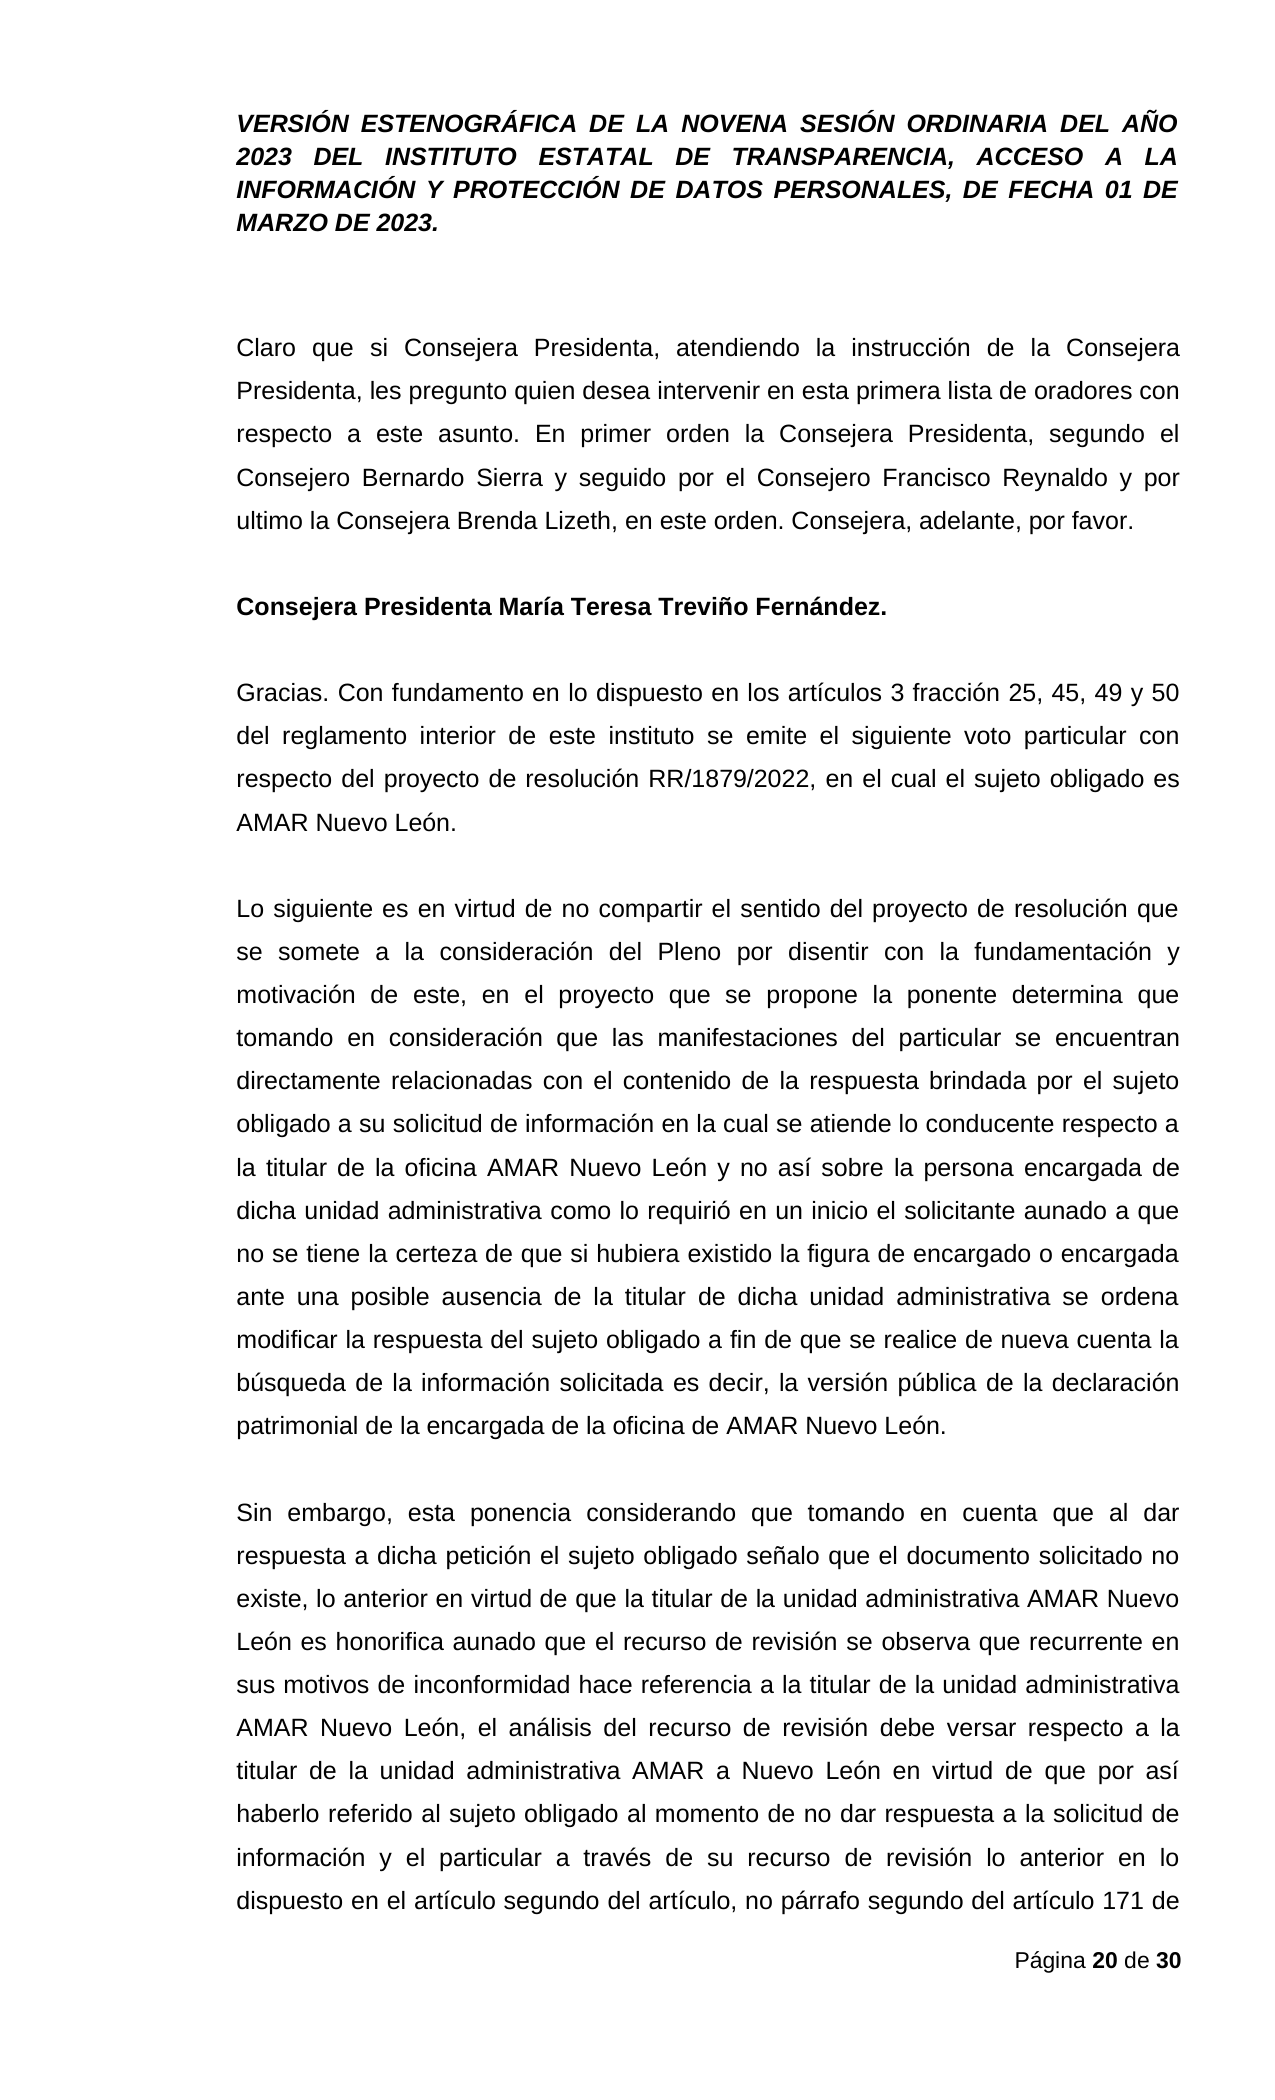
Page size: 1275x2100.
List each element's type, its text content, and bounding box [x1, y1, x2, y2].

text Sin embargo, esta ponencia considerando que tomando en cuenta que al dar respuesta a dicha petición el sujeto obligado señalo que el documento solicitado no existe, lo anterior en virtud de que la titular de la unidad administrativa AMAR Nuevo León es honorifica aunado que el recurso de revisión se observa que recurrente en sus motivos de inconformidad hace referencia a la titular de la unidad administrativa AMAR Nuevo León, el análisis del recurso de revisión debe versar respecto a la titular de la unidad administrativa AMAR a Nuevo León en virtud de que por así haberlo referido al sujeto obligado al momento de no dar respuesta a la solicitud de información y el particular a través de su recurso de revisión lo anterior en lo dispuesto en el artículo segundo del artículo, no párrafo segundo del artículo 171 de [236, 1498, 1181, 1914]
text Consejera Presidenta María Teresa Treviño Fernández. [236, 592, 1181, 621]
text Claro que si Consejera Presidenta, atendiendo la instrucción de la Consejera Presidenta, les pregunto quien desea intervenir en esta primera lista de oradores con respecto a este asunto. En primer orden la Consejera Presidenta, segundo el Consejero Bernardo Sierra y seguido por el Consejero Francisco Reynaldo y por ultimo la Consejera Brenda Lizeth, en este orden. Consejera, adelante, por favor. [236, 333, 1181, 534]
text Gracias. Con fundamento en lo dispuesto en los artículos 3 fracción 25, 45, 49 y 50 del reglamento interior de este instituto se emite el siguiente voto particular con respecto del proyecto de resolución RR/1879/2022, en el cual el sujeto obligado es AMAR Nuevo León. [236, 678, 1181, 836]
text Lo siguiente es en virtud de no compartir el sentido del proyecto de resolución que se somete a la consideración del Pleno por disentir con la fundamentación y motivación de este, en el proyecto que se propone la ponente determina que tomando en consideración que las manifestaciones del particular se encuentran directamente relacionadas con el contenido de la respuesta brindada por el sujeto obligado a su solicitud de información en la cual se atiende lo conducente respecto a la titular de la oficina AMAR Nuevo León y no así sobre la persona encargada de dicha unidad administrativa como lo requirió en un inicio el solicitante aunado a que no se tiene la certeza de que si hubiera existido la figura de encargado o encargada ante una posible ausencia de la titular de dicha unidad administrativa se ordena modificar la respuesta del sujeto obligado a fin de que se realice de nueva cuenta la búsqueda de la información solicitada es decir, la versión pública de la declaración patrimonial de la encargada de la oficina de AMAR Nuevo León. [236, 894, 1181, 1440]
